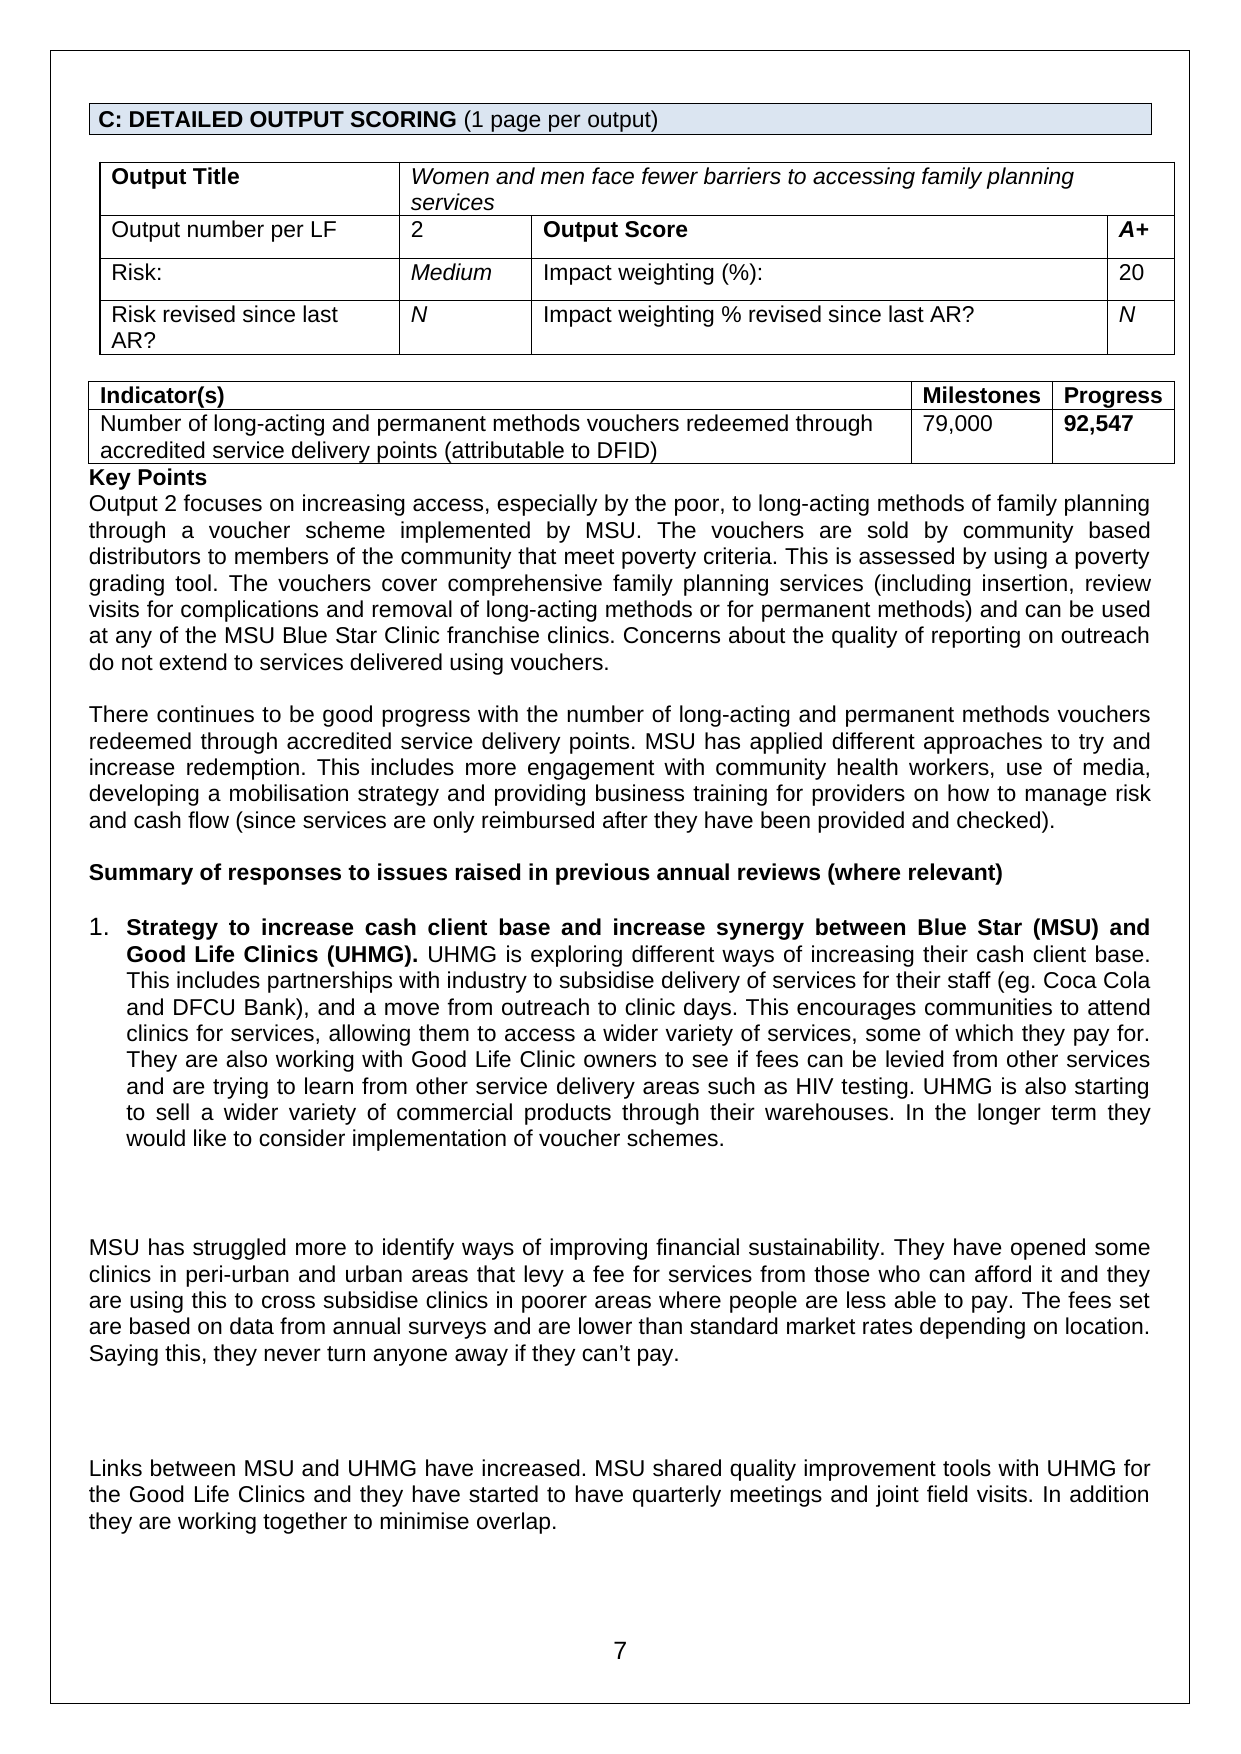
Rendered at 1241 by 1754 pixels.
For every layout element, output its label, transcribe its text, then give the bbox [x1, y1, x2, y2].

table_cell Output Score [532, 216, 1107, 257]
table_cell Impact weighting % revised since last AR? [532, 301, 1107, 353]
table_cell Output number per LF [101, 216, 399, 257]
table_header Indicator(s) [89, 382, 911, 409]
table_cell Risk: [101, 259, 399, 300]
text Output 2 focuses on increasing access, especially by the poor, to long-acting methods of family planning through a voucher scheme implemented by MSU. The vouchers are sold by community based distributors to members of the community that meet poverty criteria. This is assessed by using a poverty grading tool. The vouchers cover comprehensive family planning services (including insertion, review visits for complications and removal of long-acting methods or for permanent methods) and can be used at any of the MSU Blue Star Clinic franchise clinics. Concerns about the quality of reporting on outreach do not extend to services delivered using vouchers. [89, 490, 1152, 675]
list Strategy to increase cash client base and increase synergy between Blue Star (MSU) and Good Life Clinics (UHMG). UHMG is exploring different ways of increasing their cash client base. This includes partnerships with industry to subsidise delivery of services for their staff (eg. Coca Cola and DFCU Bank), and a move from outreach to clinic days. This encourages communities to attend clinics for services, allowing them to access a wider variety of services, some of which they pay for. They are also working with Good Life Clinic owners to see if fees can be levied from other services and are trying to learn from other service delivery areas such as HIV testing. UHMG is also starting to sell a wider variety of commercial products through their warehouses. In the longer term they would like to consider implementation of voucher schemes. [89, 912, 1152, 1152]
subtitle C: DETAILED OUTPUT SCORING (1 page per output) [90, 104, 1151, 134]
table_cell Medium [400, 259, 531, 300]
table_header Women and men face fewer barriers to accessing family planning services [400, 163, 1174, 215]
text Summary of responses to issues raised in previous annual reviews (where relevant) [89, 859, 1152, 886]
table_cell 92,547 [1053, 410, 1174, 463]
table_cell Number of long-acting and permanent methods vouchers redeemed through accredited service delivery points (attributable to DFID) [89, 410, 911, 463]
table_cell Risk revised since last AR? [101, 301, 399, 353]
table_header Output Title [101, 163, 399, 215]
table_cell N [1108, 301, 1174, 353]
list Links between MSU and UHMG have increased. MSU shared quality improvement tools with UHMG for the Good Life Clinics and they have started to have quarterly meetings and joint field visits. In addition they are working together to minimise overlap. [89, 1455, 1152, 1534]
table_cell 79,000 [912, 410, 1052, 463]
table_header Milestones [912, 382, 1052, 409]
table_cell 20 [1108, 259, 1174, 300]
table_cell Impact weighting (%): [532, 259, 1107, 300]
text There continues to be good progress with the number of long-acting and permanent methods vouchers redeemed through accredited service delivery points. MSU has applied different approaches to try and increase redemption. This includes more engagement with community health workers, use of media, developing a mobilisation strategy and providing business training for providers on how to manage risk and cash flow (since services are only reimbursed after they have been provided and checked). [89, 701, 1152, 833]
table_cell N [400, 301, 531, 353]
text Key Points [89, 464, 1152, 490]
table_cell 2 [400, 216, 531, 257]
table_cell A+ [1108, 216, 1174, 257]
table_header Progress [1053, 382, 1174, 409]
list MSU has struggled more to identify ways of improving financial sustainability. They have opened some clinics in peri-urban and urban areas that levy a fee for services from those who can afford it and they are using this to cross subsidise clinics in poorer areas where people are less able to pay. The fees set are based on data from annual surveys and are lower than standard market rates depending on location. Saying this, they never turn anyone away if they can’t pay. [89, 1234, 1152, 1366]
